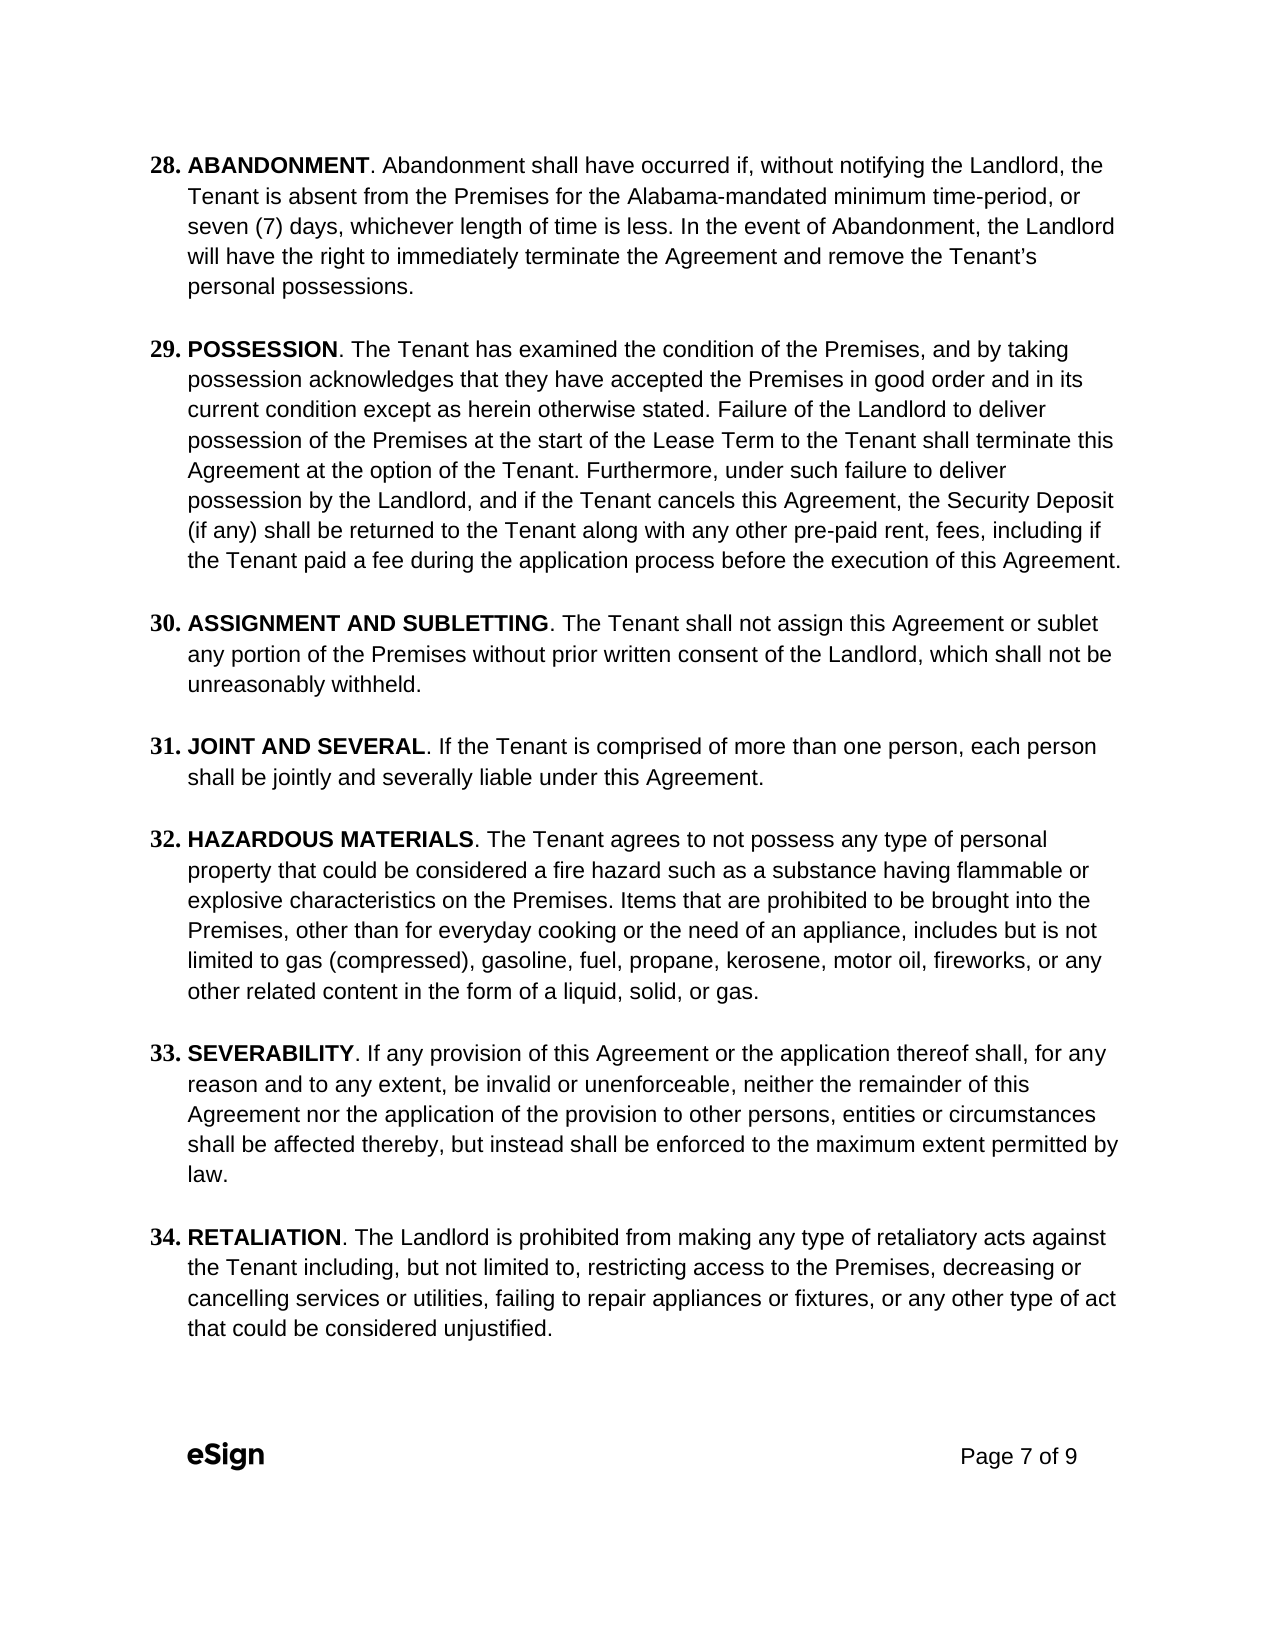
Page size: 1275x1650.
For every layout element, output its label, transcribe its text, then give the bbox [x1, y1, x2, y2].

list ABANDONMENT. Abandonment shall have occurred if, without notifying the Landlord, the Tenant is absent from the Premises for the Alabama-mandated minimum time-period, or seven (7) days, whichever length of time is less. In the event of Abandonment, the Landlord will have the right to immediately terminate the Agreement and remove the Tenant’s personal possessions. [150, 150, 1125, 299]
list JOINT AND SEVERAL. If the Tenant is comprised of more than one person, each person shall be jointly and severally liable under this Agreement. [150, 731, 1125, 790]
list RETALIATION. The Landlord is prohibited from making any type of retaliatory acts against the Tenant including, but not limited to, restricting access to the Premises, decreasing or cancelling services or utilities, failing to repair appliances or fixtures, or any other type of act that could be considered unjustified. [150, 1222, 1125, 1341]
list SEVERABILITY. If any provision of this Agreement or the application thereof shall, for any reason and to any extent, be invalid or unenforceable, neither the remainder of this Agreement nor the application of the provision to other persons, entities or circumstances shall be affected thereby, but instead shall be enforced to the maximum extent permitted by law. [150, 1038, 1125, 1188]
list HAZARDOUS MATERIALS. The Tenant agrees to not possess any type of personal property that could be considered a fire hazard such as a substance having flammable or explosive characteristics on the Premises. Items that are prohibited to be brought into the Premises, other than for everyday cooking or the need of an appliance, includes but is not limited to gas (compressed), gasoline, fuel, propane, kerosene, motor oil, fireworks, or any other related content in the form of a liquid, solid, or gas. [150, 824, 1125, 1004]
list POSSESSION. The Tenant has examined the condition of the Premises, and by taking possession acknowledges that they have accepted the Premises in good order and in its current condition except as herein otherwise stated. Failure of the Landlord to deliver possession of the Premises at the start of the Lease Term to the Tenant shall terminate this Agreement at the option of the Tenant. Furthermore, under such failure to deliver possession by the Landlord, and if the Tenant cancels this Agreement, the Security Deposit (if any) shall be returned to the Tenant along with any other pre-paid rent, fees, including if the Tenant paid a fee during the application process before the execution of this Agreement. [150, 334, 1125, 574]
list ASSIGNMENT AND SUBLETTING. The Tenant shall not assign this Agreement or sublet any portion of the Premises without prior written consent of the Landlord, which shall not be unreasonably withheld. [150, 608, 1125, 697]
